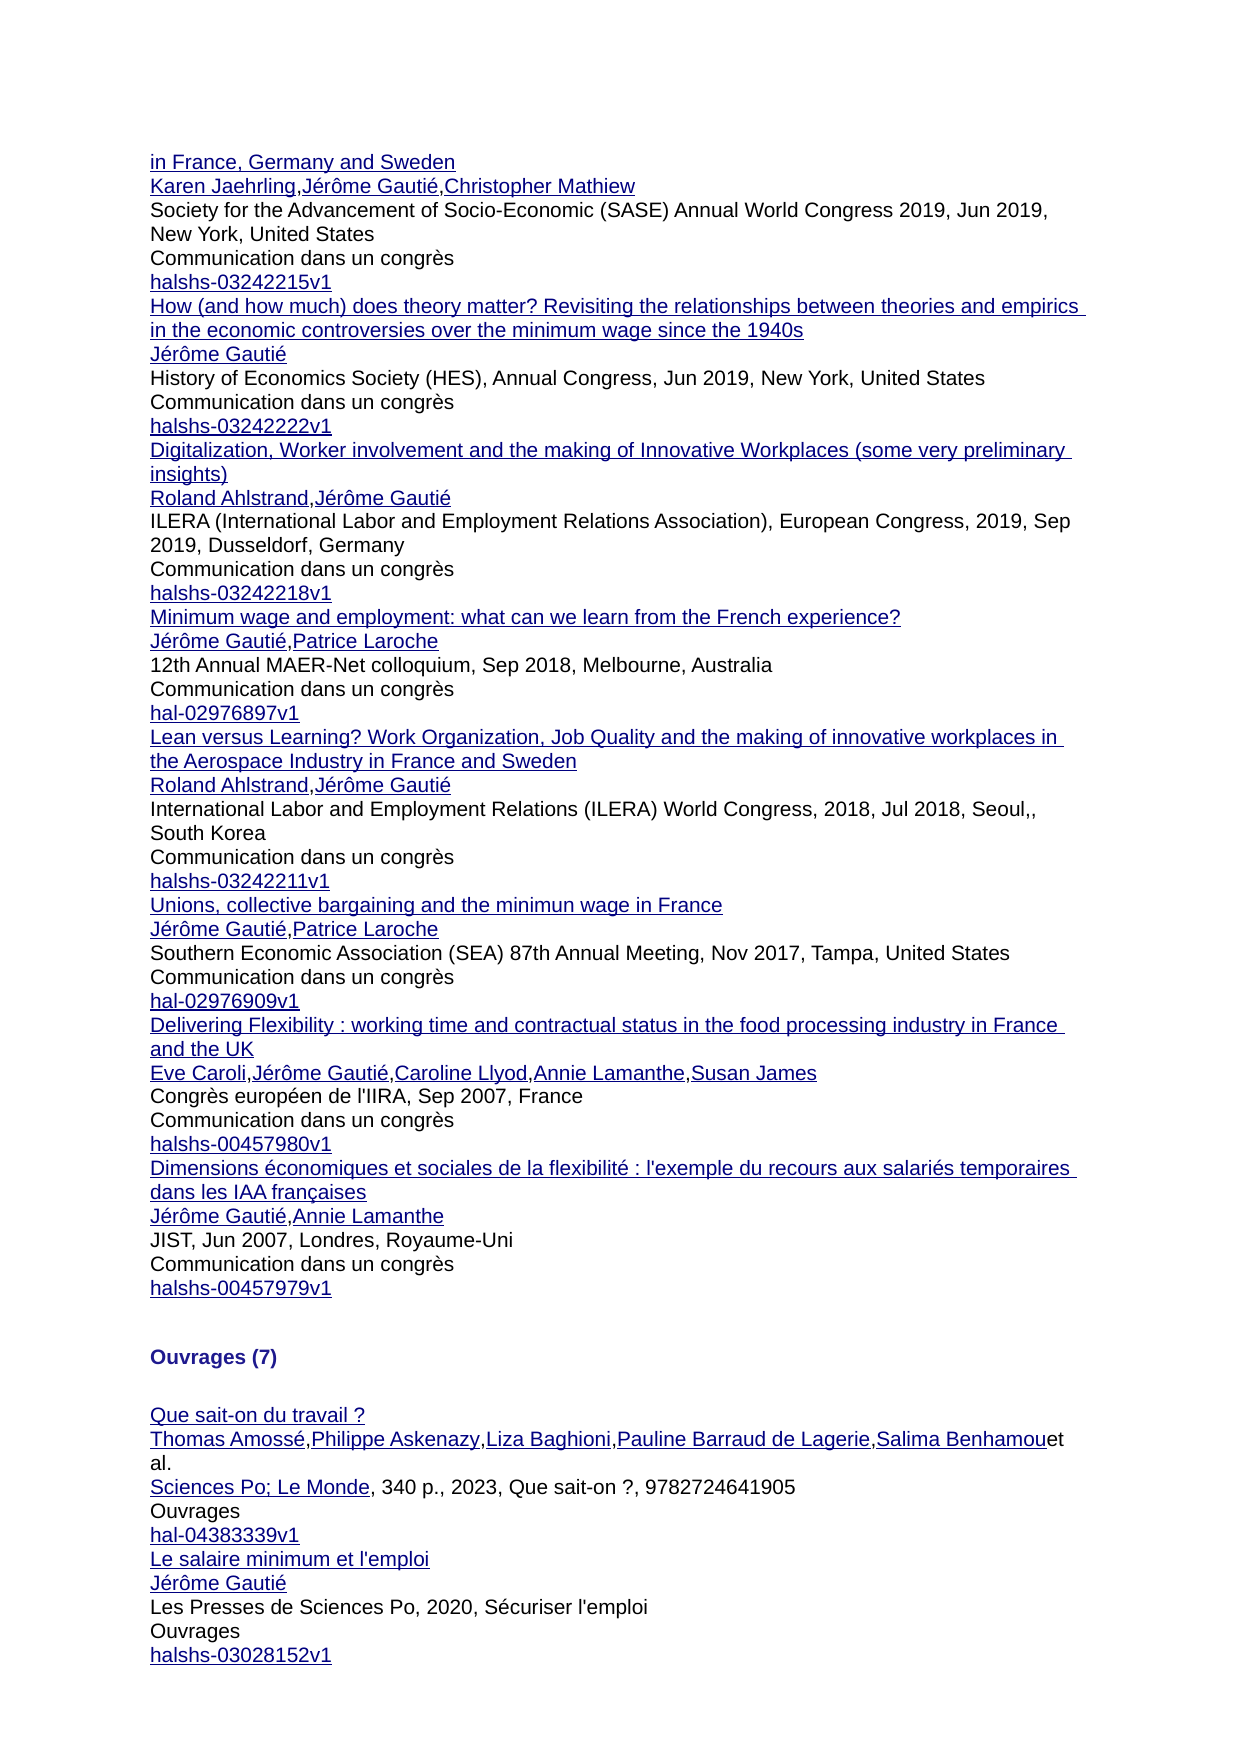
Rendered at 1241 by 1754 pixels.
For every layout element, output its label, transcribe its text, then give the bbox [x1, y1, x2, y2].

table_cell Minimum wage and employment: what can we learn from the French experience? Jérôme Gautié,Patrice Laroche 12th Annual MAER-Net colloquium, Sep 2018, Melbourne, Australia Communication dans un congrès hal-02976897v1 [150, 605, 1090, 725]
table_cell How (and how much) does theory matter? Revisiting the relationships between theories and empirics in the economic controversies over the minimum wage since the 1940s Jérôme Gautié History of Economics Society (HES), Annual Congress, Jun 2019, New York, United States Communication dans un congrès halshs-03242222v1 [150, 294, 1090, 437]
table_cell Lean versus Learning? Work Organization, Job Quality and the making of innovative workplaces in the Aerospace Industry in France and Sweden Roland Ahlstrand,Jérôme Gautié International Labor and Employment Relations (ILERA) World Congress, 2018, Jul 2018, Seoul,, South Korea Communication dans un congrès halshs-03242211v1 [150, 725, 1090, 893]
table_cell Digitalization, Worker involvement and the making of Innovative Workplaces (some very preliminary insights) Roland Ahlstrand,Jérôme Gautié ILERA (International Labor and Employment Relations Association), European Congress, 2019, Sep 2019, Dusseldorf, Germany Communication dans un congrès halshs-03242218v1 [150, 438, 1090, 605]
subtitle Ouvrages (7) [150, 1345, 1090, 1369]
table_cell Unions, collective bargaining and the minimun wage in France Jérôme Gautié,Patrice Laroche Southern Economic Association (SEA) 87th Annual Meeting, Nov 2017, Tampa, United States Communication dans un congrès hal-02976909v1 [150, 893, 1090, 1012]
table_cell Dimensions économiques et sociales de la flexibilité : l'exemple du recours aux salariés temporaires dans les IAA françaises Jérôme Gautié,Annie Lamanthe JIST, Jun 2007, Londres, Royaume-Uni Communication dans un congrès halshs-00457979v1 [150, 1156, 1090, 1300]
table_cell Le salaire minimum et l'emploi Jérôme Gautié Les Presses de Sciences Po, 2020, Sécuriser l'emploi Ouvrages halshs-03028152v1 [150, 1547, 1090, 1667]
table_header in France, Germany and Sweden Karen Jaehrling,Jérôme Gautié,Christopher Mathiew Society for the Advancement of Socio-Economic (SASE) Annual World Congress 2019, Jun 2019, New York, United States Communication dans un congrès halshs-03242215v1 [150, 150, 1090, 294]
table_cell Delivering Flexibility : working time and contractual status in the food processing industry in France and the UK Eve Caroli,Jérôme Gautié,Caroline Llyod,Annie Lamanthe,Susan James Congrès européen de l'IIRA, Sep 2007, France Communication dans un congrès halshs-00457980v1 [150, 1013, 1090, 1156]
table_header Que sait-on du travail ? Thomas Amossé,Philippe Askenazy,Liza Baghioni,Pauline Barraud de Lagerie,Salima Benhamouet al. Sciences Po; Le Monde, 340 p., 2023, Que sait-on ?, 9782724641905 Ouvrages hal-04383339v1 [150, 1403, 1090, 1547]
